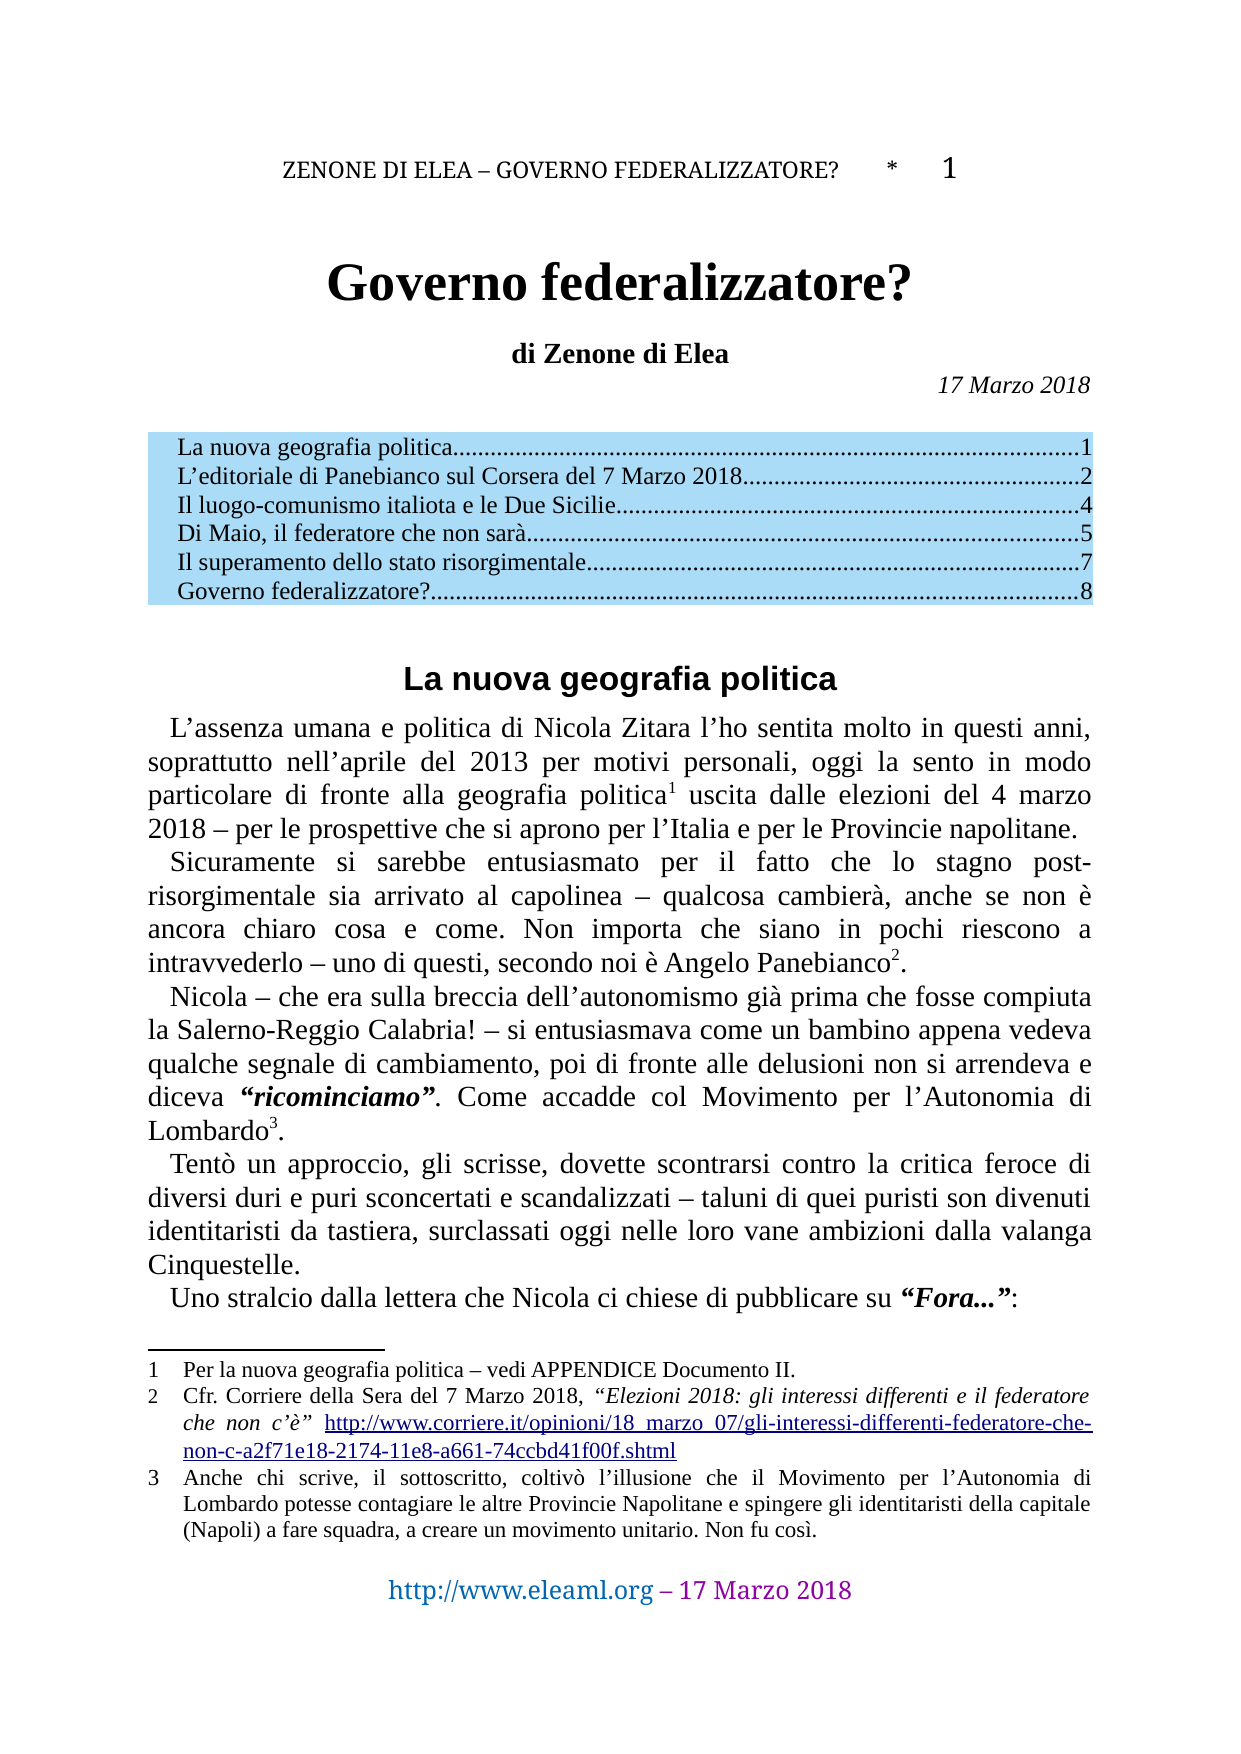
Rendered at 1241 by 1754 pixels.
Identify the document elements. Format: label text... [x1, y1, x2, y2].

text L’assenza umana e politica di Nicola Zitara l’ho sentita molto in questi anni, soprattutto nell’aprile del 2013 per motivi personali, oggi la sento in modo particolare di fronte alla geografia politica uscita dalle elezioni del 4 marzo 2018 – per le prospettive che si aprono per l’Italia e per le Provincie napolitane. [148, 710, 1093, 844]
text Anche chi scrive, il sottoscritto, coltivò l’illusione che il Movimento per l’Autonomia di Lombardo potesse contagiare le altre Provincie Napolitane e spingere gli identitaristi della capitale (Napoli) a fare squadra, a creare un movimento unitario. Non fu così. [148, 1464, 1093, 1543]
subtitle La nuova geografia politica [148, 659, 1093, 698]
text Governo federalizzatore? [148, 250, 1093, 313]
text La nuova geografia politica 1 [177, 432, 1093, 461]
text Il luogo-comunismo italiota e le Due Sicilie 4 [177, 490, 1093, 518]
text L’editoriale di Panebianco sul Corsera del 7 Marzo 2018 2 [177, 461, 1093, 490]
text Cfr. Corriere della Sera del 7 Marzo 2018, “Elezioni 2018: gli interessi differenti e il federatore che non c’è” http://www.corriere.it/opinioni/18_marzo_07/gli-interessi-differenti-federatore-che-non-c-a2f71e18-2174-11e8-a661-74ccbd41f00f.shtml [148, 1382, 1093, 1464]
text Uno stralcio dalla lettera che Nicola ci chiese di pubblicare su “Fora...”: [148, 1281, 1093, 1314]
text Nicola – che era sulla breccia dell’autonomismo già prima che fosse compiuta la Salerno-Reggio Calabria! – si entusiasmava come un bambino appena vedeva qualche segnale di cambiamento, poi di fronte alle delusioni non si arrendeva e diceva “ricominciamo”. Come accadde col Movimento per l’Autonomia di Lombardo. [148, 979, 1093, 1146]
text Sicuramente si sarebbe entusiasmato per il fatto che lo stagno post-risorgimentale sia arrivato al capolinea – qualcosa cambierà, anche se non è ancora chiaro cosa e come. Non importa che siano in pochi riescono a intravvederlo – uno di questi, secondo noi è Angelo Panebianco. [148, 844, 1093, 979]
text Il superamento dello stato risorgimentale 7 [177, 547, 1093, 576]
text Tentò un approccio, gli scrisse, dovette scontrarsi contro la critica feroce di diversi duri e puri sconcertati e scandalizzati – taluni di quei puristi son divenuti identitaristi da tastiera, surclassati oggi nelle loro vane ambizioni dalla valanga Cinquestelle. [148, 1146, 1093, 1281]
text Governo federalizzatore? 8 [177, 576, 1093, 605]
text Di Maio, il federatore che non sarà 5 [177, 518, 1093, 547]
text 17 Marzo 2018 [148, 370, 1093, 399]
text Per la nuova geografia politica – vedi APPENDICE Documento II. [148, 1356, 1093, 1382]
text di Zenone di Elea [148, 336, 1093, 370]
